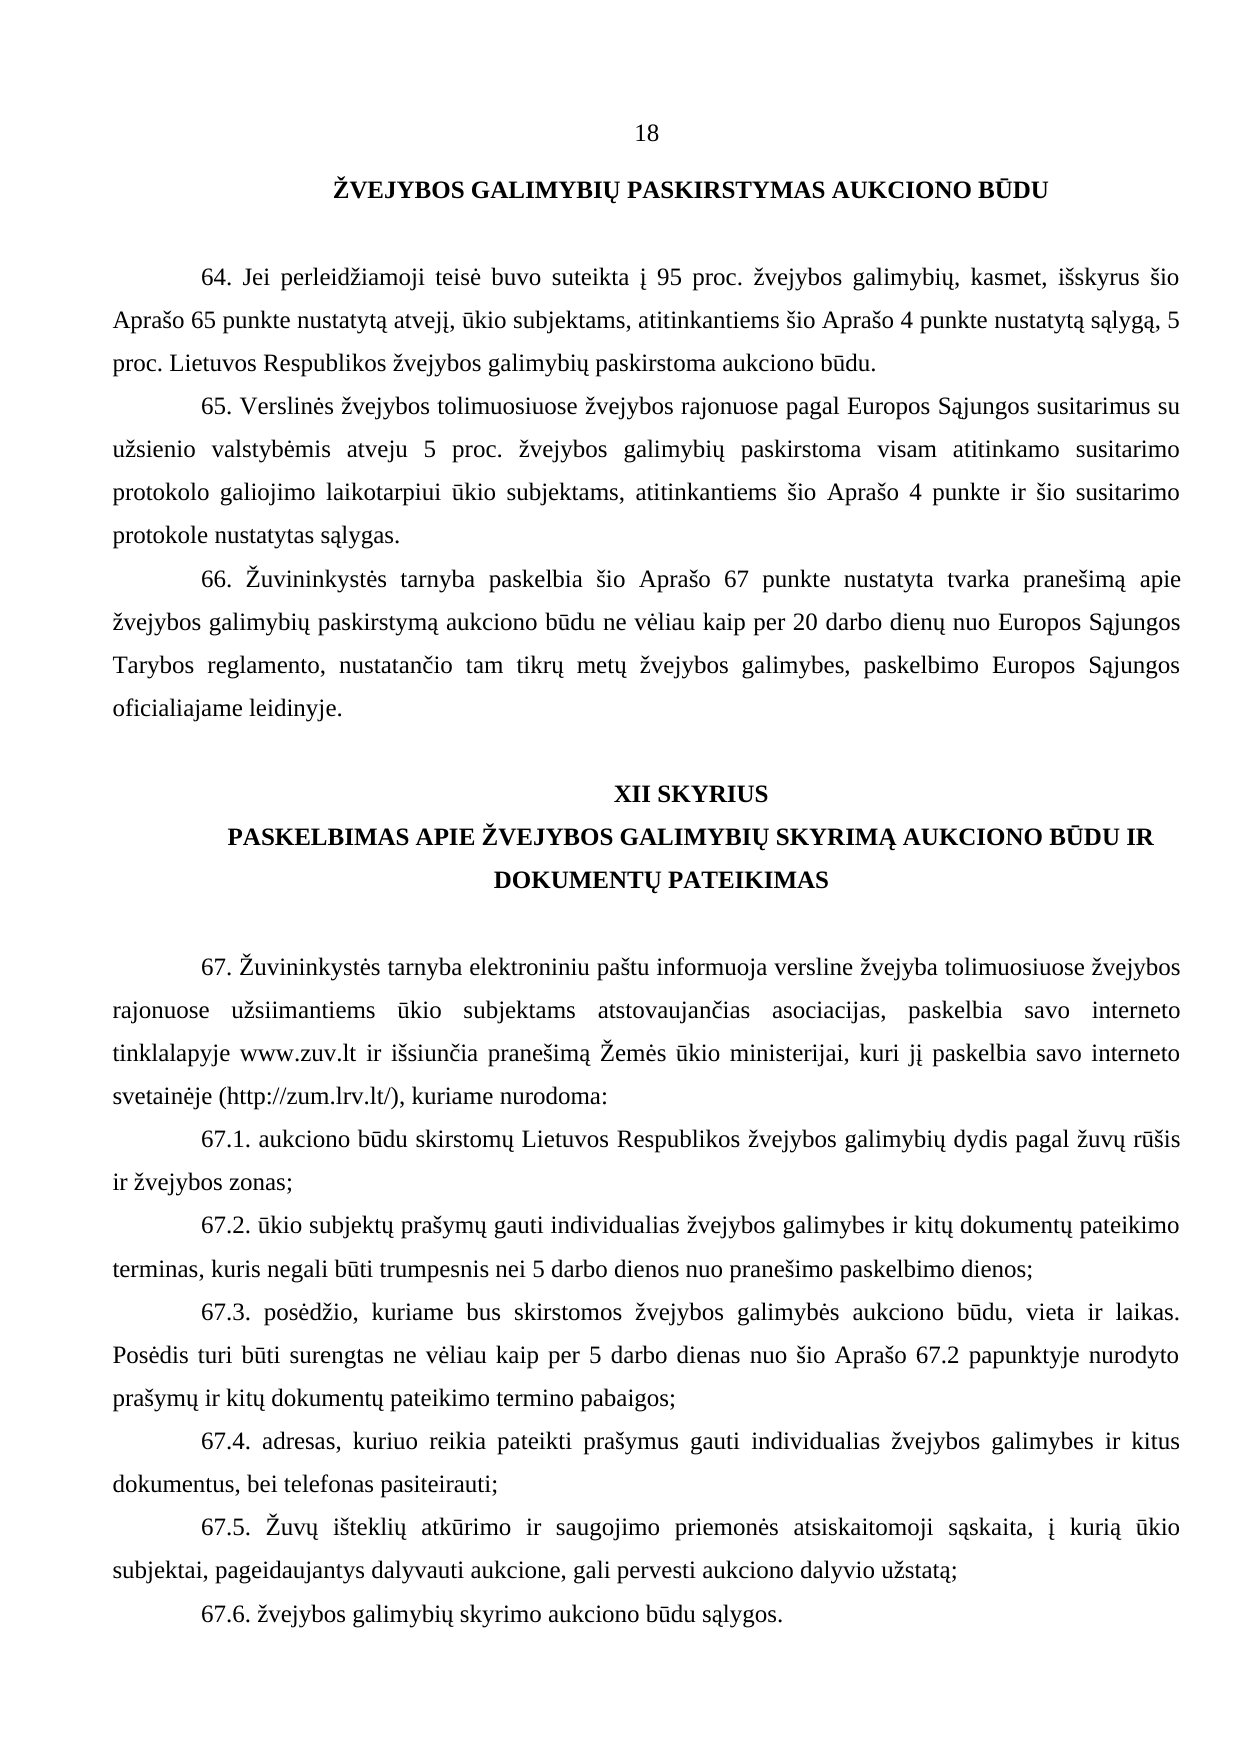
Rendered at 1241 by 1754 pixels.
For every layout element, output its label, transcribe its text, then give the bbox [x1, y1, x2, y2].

text 67.5. Žuvų išteklių atkūrimo ir saugojimo priemonės atsiskaitomoji sąskaita, į kurią ūkio subjektai, pageidaujantys dalyvauti aukcione, gali pervesti aukciono dalyvio užstatą; [112, 1512, 1181, 1584]
text XII SKYRIUS [142, 779, 1181, 808]
text 67.1. aukciono būdu skirstomų Lietuvos Respublikos žvejybos galimybių dydis pagal žuvų rūšis ir žvejybos zonas; [112, 1124, 1181, 1196]
text 66. Žuvininkystės tarnyba paskelbia šio Aprašo 67 punkte nustatyta tvarka pranešimą apie žvejybos galimybių paskirstymą aukciono būdu ne vėliau kaip per 20 darbo dienų nuo Europos Sąjungos Tarybos reglamento, nustatančio tam tikrų metų žvejybos galimybes, paskelbimo Europos Sąjungos oficialiajame leidinyje. [112, 564, 1181, 722]
text PASKELBIMAS APIE ŽVEJYBOS GALIMYBIŲ SKYRIMĄ AUKCIONO BŪDU IR DOKUMENTŲ PATEIKIMAS [142, 822, 1181, 894]
text 64. Jei perleidžiamoji teisė buvo suteikta į 95 proc. žvejybos galimybių, kasmet, išskyrus šio Aprašo 65 punkte nustatytą atvejį, ūkio subjektams, atitinkantiems šio Aprašo 4 punkte nustatytą sąlygą, 5 proc. Lietuvos Respublikos žvejybos galimybių paskirstoma aukciono būdu. [112, 262, 1181, 377]
text 67.3. posėdžio, kuriame bus skirstomos žvejybos galimybės aukciono būdu, vieta ir laikas. Posėdis turi būti surengtas ne vėliau kaip per 5 darbo dienas nuo šio Aprašo 67.2 papunktyje nurodyto prašymų ir kitų dokumentų pateikimo termino pabaigos; [112, 1297, 1181, 1412]
text 67.4. adresas, kuriuo reikia pateikti prašymus gauti individualias žvejybos galimybes ir kitus dokumentus, bei telefonas pasiteirauti; [112, 1426, 1181, 1498]
text 67.6. žvejybos galimybių skyrimo aukciono būdu sąlygos. [142, 1599, 1181, 1627]
text 67. Žuvininkystės tarnyba elektroniniu paštu informuoja versline žvejyba tolimuosiuose žvejybos rajonuose užsiimantiems ūkio subjektams atstovaujančias asociacijas, paskelbia savo interneto tinklalapyje www.zuv.lt ir išsiunčia pranešimą Žemės ūkio ministerijai, kuri jį paskelbia savo interneto svetainėje (http://zum.lrv.lt/), kuriame nurodoma: [112, 952, 1181, 1110]
text 65. Verslinės žvejybos tolimuosiuose žvejybos rajonuose pagal Europos Sąjungos susitarimus su užsienio valstybėmis atveju 5 proc. žvejybos galimybių paskirstoma visam atitinkamo susitarimo protokolo galiojimo laikotarpiui ūkio subjektams, atitinkantiems šio Aprašo 4 punkte ir šio susitarimo protokole nustatytas sąlygas. [112, 391, 1181, 549]
text 67.2. ūkio subjektų prašymų gauti individualias žvejybos galimybes ir kitų dokumentų pateikimo terminas, kuris negali būti trumpesnis nei 5 darbo dienos nuo pranešimo paskelbimo dienos; [112, 1211, 1181, 1282]
text ŽVEJYBOS GALIMYBIŲ PASKIRSTYMAS AUKCIONO BŪDU [142, 176, 1181, 204]
